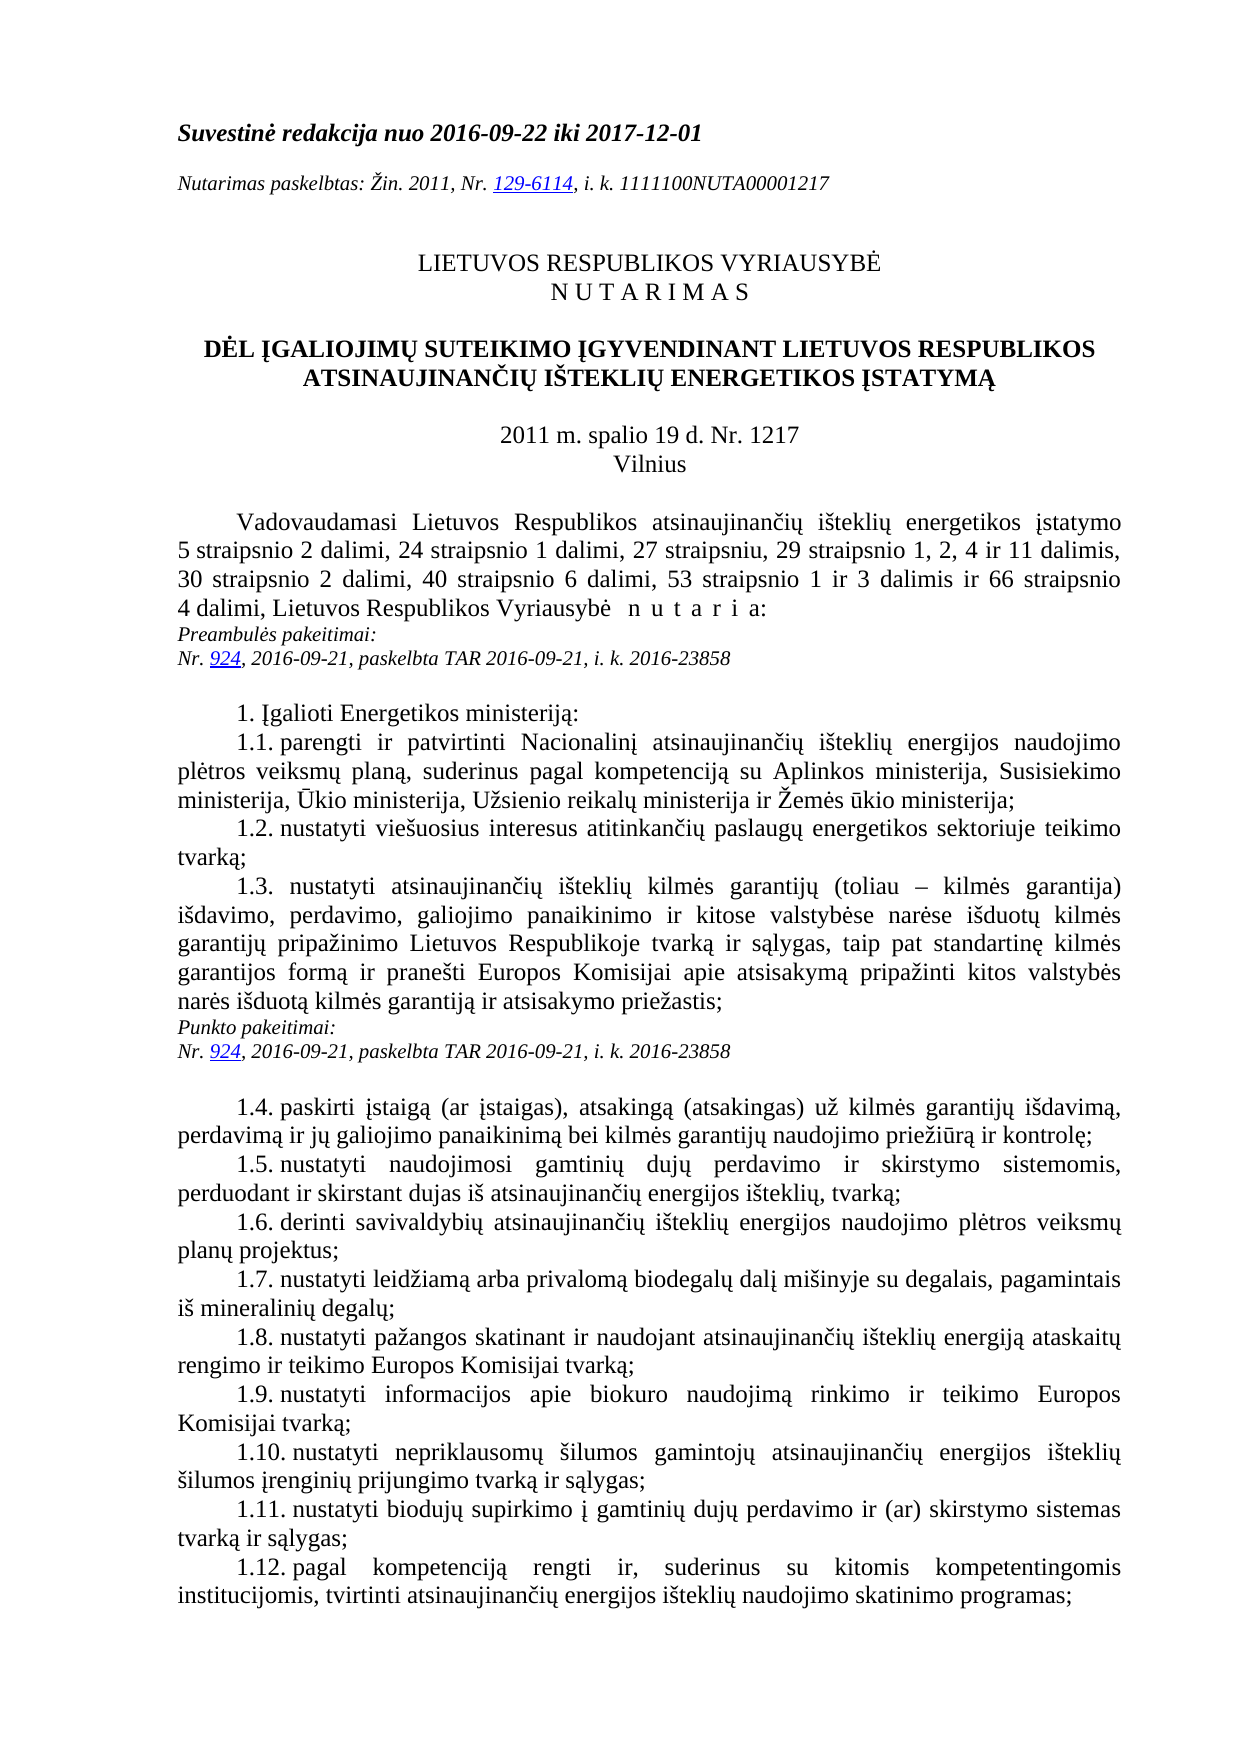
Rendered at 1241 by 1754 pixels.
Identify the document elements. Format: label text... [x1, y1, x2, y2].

text 1.3. nustatyti atsinaujinančių išteklių kilmės garantijų (toliau – kilmės garantija) išdavimo, perdavimo, galiojimo panaikinimo ir kitose valstybėse narėse išduotų kilmės garantijų pripažinimo Lietuvos Respublikoje tvarką ir sąlygas, taip pat standartinę kilmės garantijos formą ir pranešti Europos Komisijai apie atsisakymą pripažinti kitos valstybės narės išduotą kilmės garantiją ir atsisakymo priežastis; [177, 871, 1122, 1015]
text Nr. 924, 2016-09-21, paskelbta TAR 2016-09-21, i. k. 2016-23858 [177, 1039, 1122, 1063]
text 2011 m. spalio 19 d. Nr. 1217 [177, 420, 1122, 449]
text 1.7. nustatyti leidžiamą arba privalomą biodegalų dalį mišinyje su degalais, pagamintais iš mineralinių degalų; [177, 1264, 1122, 1322]
text NUTARIMAS [177, 277, 1122, 305]
text 1.6. derinti savivaldybių atsinaujinančių išteklių energijos naudojimo plėtros veiksmų planų projektus; [177, 1207, 1122, 1264]
text 1.9. nustatyti informacijos apie biokuro naudojimą rinkimo ir teikimo Europos Komisijai tvarką; [177, 1379, 1122, 1437]
text 1. Įgalioti Energetikos ministeriją: [177, 698, 1122, 727]
text 1.11. nustatyti biodujų supirkimo į gamtinių dujų perdavimo ir (ar) skirstymo sistemas tvarką ir sąlygas; [177, 1494, 1122, 1552]
text Suvestinė redakcija nuo 2016-09-22 iki 2017-12-01 [177, 118, 1122, 147]
text Lietuvos Respublikos Vyriausybė [177, 248, 1122, 277]
text Punkto pakeitimai: [177, 1015, 1122, 1039]
text Nutarimas paskelbtas: Žin. 2011, Nr. 129-6114, i. k. 1111100NUTA00001217 [177, 171, 1122, 195]
text 1.2. nustatyti viešuosius interesus atitinkančių paslaugų energetikos sektoriuje teikimo tvarką; [177, 813, 1122, 871]
text 1.4. paskirti įstaigą (ar įstaigas), atsakingą (atsakingas) už kilmės garantijų išdavimą, perdavimą ir jų galiojimo panaikinimą bei kilmės garantijų naudojimo priežiūrą ir kontrolę; [177, 1092, 1122, 1149]
text DĖL ĮGALIOJIMŲ SUTEIKIMO ĮGYVENDINANT LIETUVOS RESPUBLIKOS ATSINAUJINANČIŲ IŠTEKLIŲ ENERGETIKOS ĮSTATYMĄ [177, 334, 1122, 392]
text Vilnius [177, 449, 1122, 478]
text 1.1. parengti ir patvirtinti Nacionalinį atsinaujinančių išteklių energijos naudojimo plėtros veiksmų planą, suderinus pagal kompetenciją su Aplinkos ministerija, Susisiekimo ministerija, Ūkio ministerija, Užsienio reikalų ministerija ir Žemės ūkio ministerija; [177, 727, 1122, 813]
text Nr. 924, 2016-09-21, paskelbta TAR 2016-09-21, i. k. 2016-23858 [177, 646, 1122, 670]
text 1.12. pagal kompetenciją rengti ir, suderinus su kitomis kompetentingomis institucijomis, tvirtinti atsinaujinančių energijos išteklių naudojimo skatinimo programas; [177, 1552, 1122, 1609]
text 1.8. nustatyti pažangos skatinant ir naudojant atsinaujinančių išteklių energiją ataskaitų rengimo ir teikimo Europos Komisijai tvarką; [177, 1322, 1122, 1379]
text 1.10. nustatyti nepriklausomų šilumos gamintojų atsinaujinančių energijos išteklių šilumos įrenginių prijungimo tvarką ir sąlygas; [177, 1437, 1122, 1494]
text 1.5. nustatyti naudojimosi gamtinių dujų perdavimo ir skirstymo sistemomis, perduodant ir skirstant dujas iš atsinaujinančių energijos išteklių, tvarką; [177, 1149, 1122, 1207]
text Preambulės pakeitimai: [177, 622, 1122, 646]
text Vadovaudamasi Lietuvos Respublikos atsinaujinančių išteklių energetikos įstatymo 5 straipsnio 2 dalimi, 24 straipsnio 1 dalimi, 27 straipsniu, 29 straipsnio 1, 2, 4 ir 11 dalimis, 30 straipsnio 2 dalimi, 40 straipsnio 6 dalimi, 53 straipsnio 1 ir 3 dalimis ir 66 straipsnio 4 dalimi, Lietuvos Respublikos Vyriausybė nutaria: [177, 507, 1122, 622]
